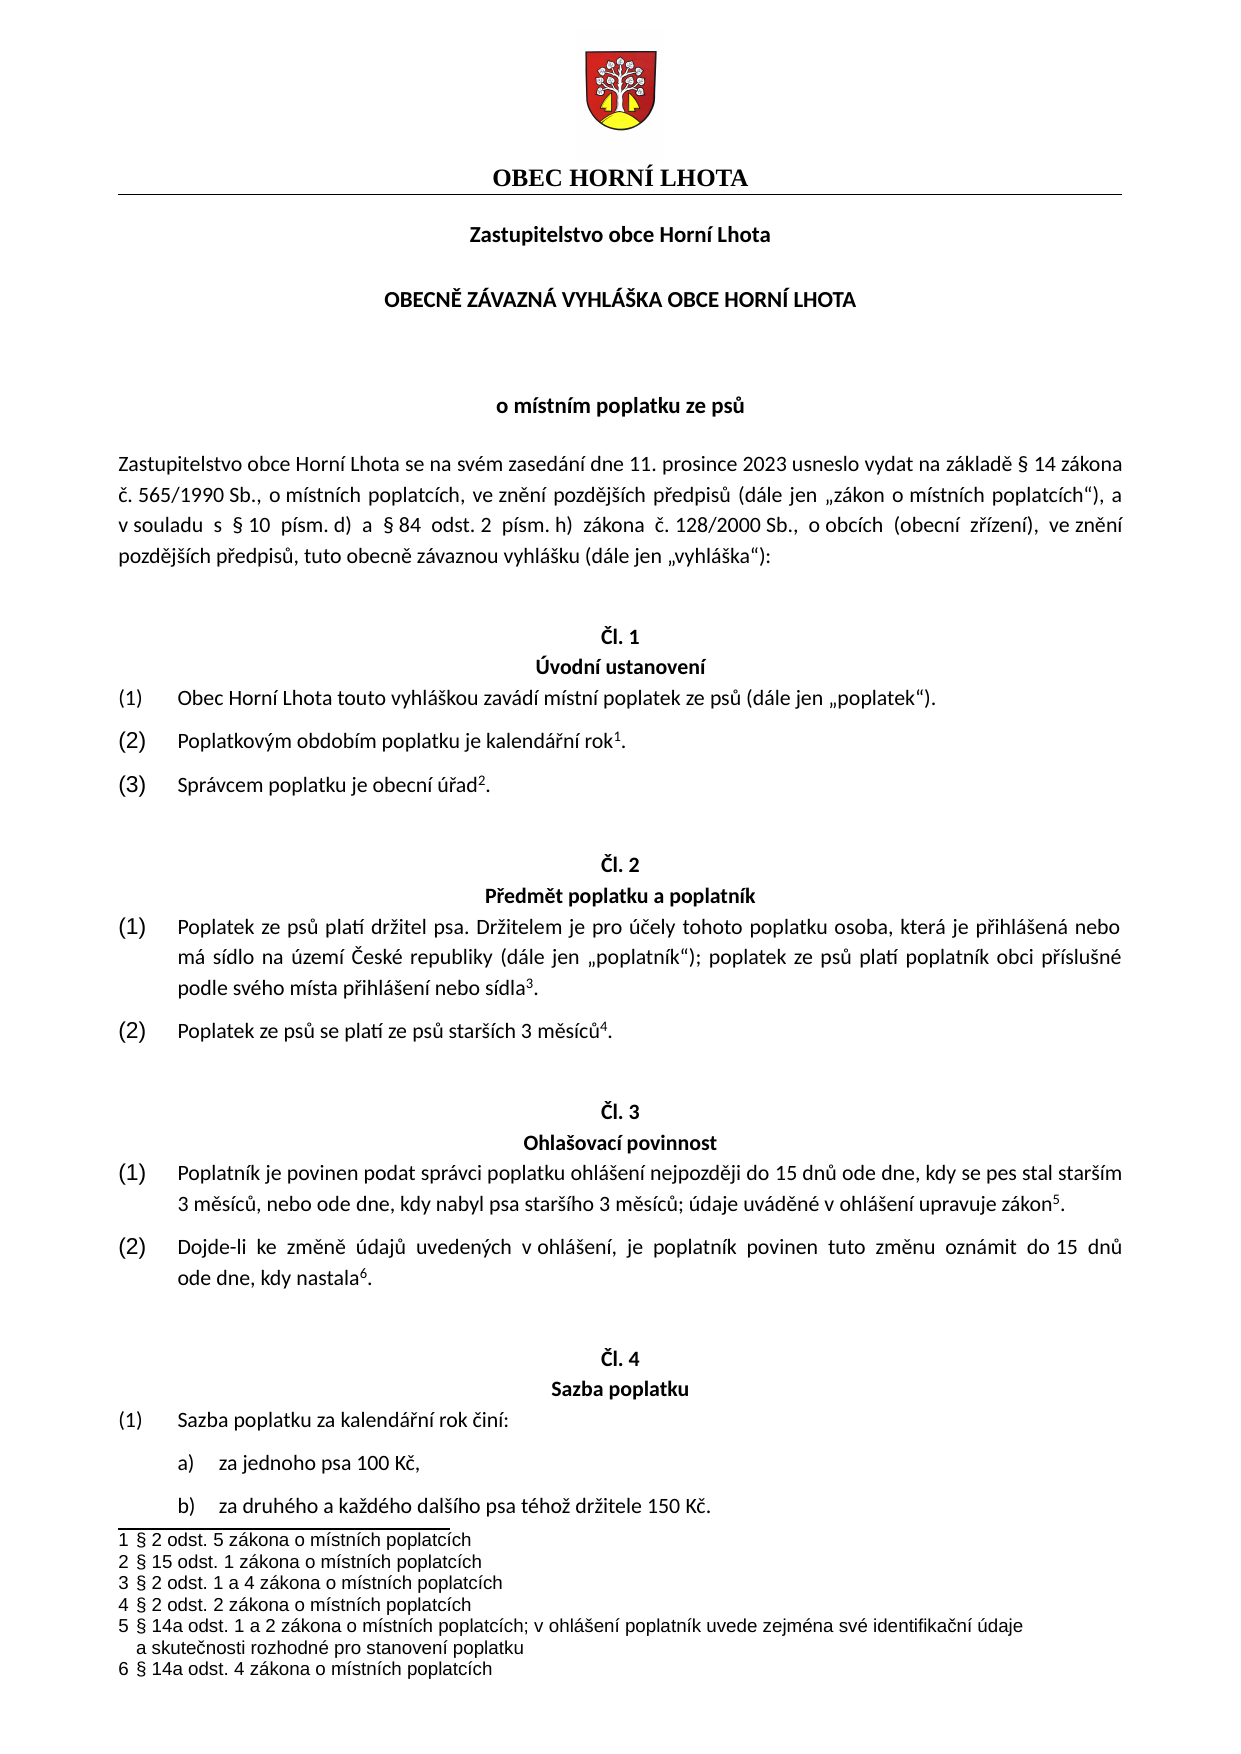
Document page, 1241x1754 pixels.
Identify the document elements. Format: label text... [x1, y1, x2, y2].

list Poplatek ze psů se platí ze psů starších 3 měsíců. [118, 1017, 1122, 1044]
text Zastupitelstvo obce Horní Lhota se na svém zasedání dne 11. prosince 2023 usneslo vydat na základě § 14 zákona č. 565/1990 Sb., o místních poplatcích, ve znění pozdějších předpisů (dále jen „zákon o místních poplatcích“), a v souladu s § 10 písm. d) a § 84 odst. 2 písm. h) zákona č. 128/2000 Sb., o obcích (obecní zřízení), ve znění pozdějších předpisů, tuto obecně závaznou vyhlášku (dále jen „vyhláška“): [118, 450, 1122, 569]
list § 2 odst. 2 zákona o místních poplatcích [118, 1593, 1122, 1615]
list Dojde-li ke změně údajů uvedených v ohlášení, je poplatník povinen tuto změnu oznámit do 15 dnů ode dne, kdy nastala. [118, 1233, 1122, 1291]
list § 14a odst. 1 a 2 zákona o místních poplatcích; v ohlášení poplatník uvede zejména své identifikační údaje a skutečnosti rozhodné pro stanovení poplatku [118, 1615, 1122, 1658]
list Sazba poplatku za kalendářní rok činí: [118, 1406, 1122, 1433]
subtitle Čl. 3 Ohlašovací povinnost [118, 1098, 1122, 1155]
list § 15 odst. 1 zákona o místních poplatcích [118, 1550, 1122, 1572]
list Poplatník je povinen podat správci poplatku ohlášení nejpozději do 15 dnů ode dne, kdy se pes stal starším 3 měsíců, nebo ode dne, kdy nabyl psa staršího 3 měsíců; údaje uváděné v ohlášení upravuje zákon. [118, 1159, 1122, 1217]
list § 14a odst. 4 zákona o místních poplatcích [118, 1658, 1122, 1680]
subtitle Obecně závazná vyhláška obce Horní Lhota [118, 286, 1122, 313]
list § 2 odst. 5 zákona o místních poplatcích [118, 1529, 1122, 1550]
list Správcem poplatku je obecní úřad. [118, 771, 1122, 797]
list Poplatek ze psů platí držitel psa. Držitelem je pro účely tohoto poplatku osoba, která je přihlášená nebo má sídlo na území České republiky (dále jen „poplatník“); poplatek ze psů platí poplatník obci příslušné podle svého místa přihlášení nebo sídla. [118, 913, 1122, 1001]
list za jednoho psa 100 Kč, [177, 1449, 1122, 1476]
text Zastupitelstvo obce Horní Lhota [118, 220, 1122, 248]
subtitle Čl. 1 Úvodní ustanovení [118, 623, 1122, 680]
subtitle Čl. 4 Sazba poplatku [118, 1345, 1122, 1402]
subtitle Čl. 2 Předmět poplatku a poplatník [118, 851, 1122, 909]
subtitle o místním poplatku ze psů [118, 363, 1122, 419]
list Obec Horní Lhota touto vyhláškou zavádí místní poplatek ze psů (dále jen „poplatek“). [118, 684, 1122, 711]
list § 2 odst. 1 a 4 zákona o místních poplatcích [118, 1572, 1122, 1593]
list Poplatkovým obdobím poplatku je kalendářní rok. [118, 727, 1122, 754]
list za druhého a každého dalšího psa téhož držitele 150 Kč. [177, 1492, 1122, 1519]
